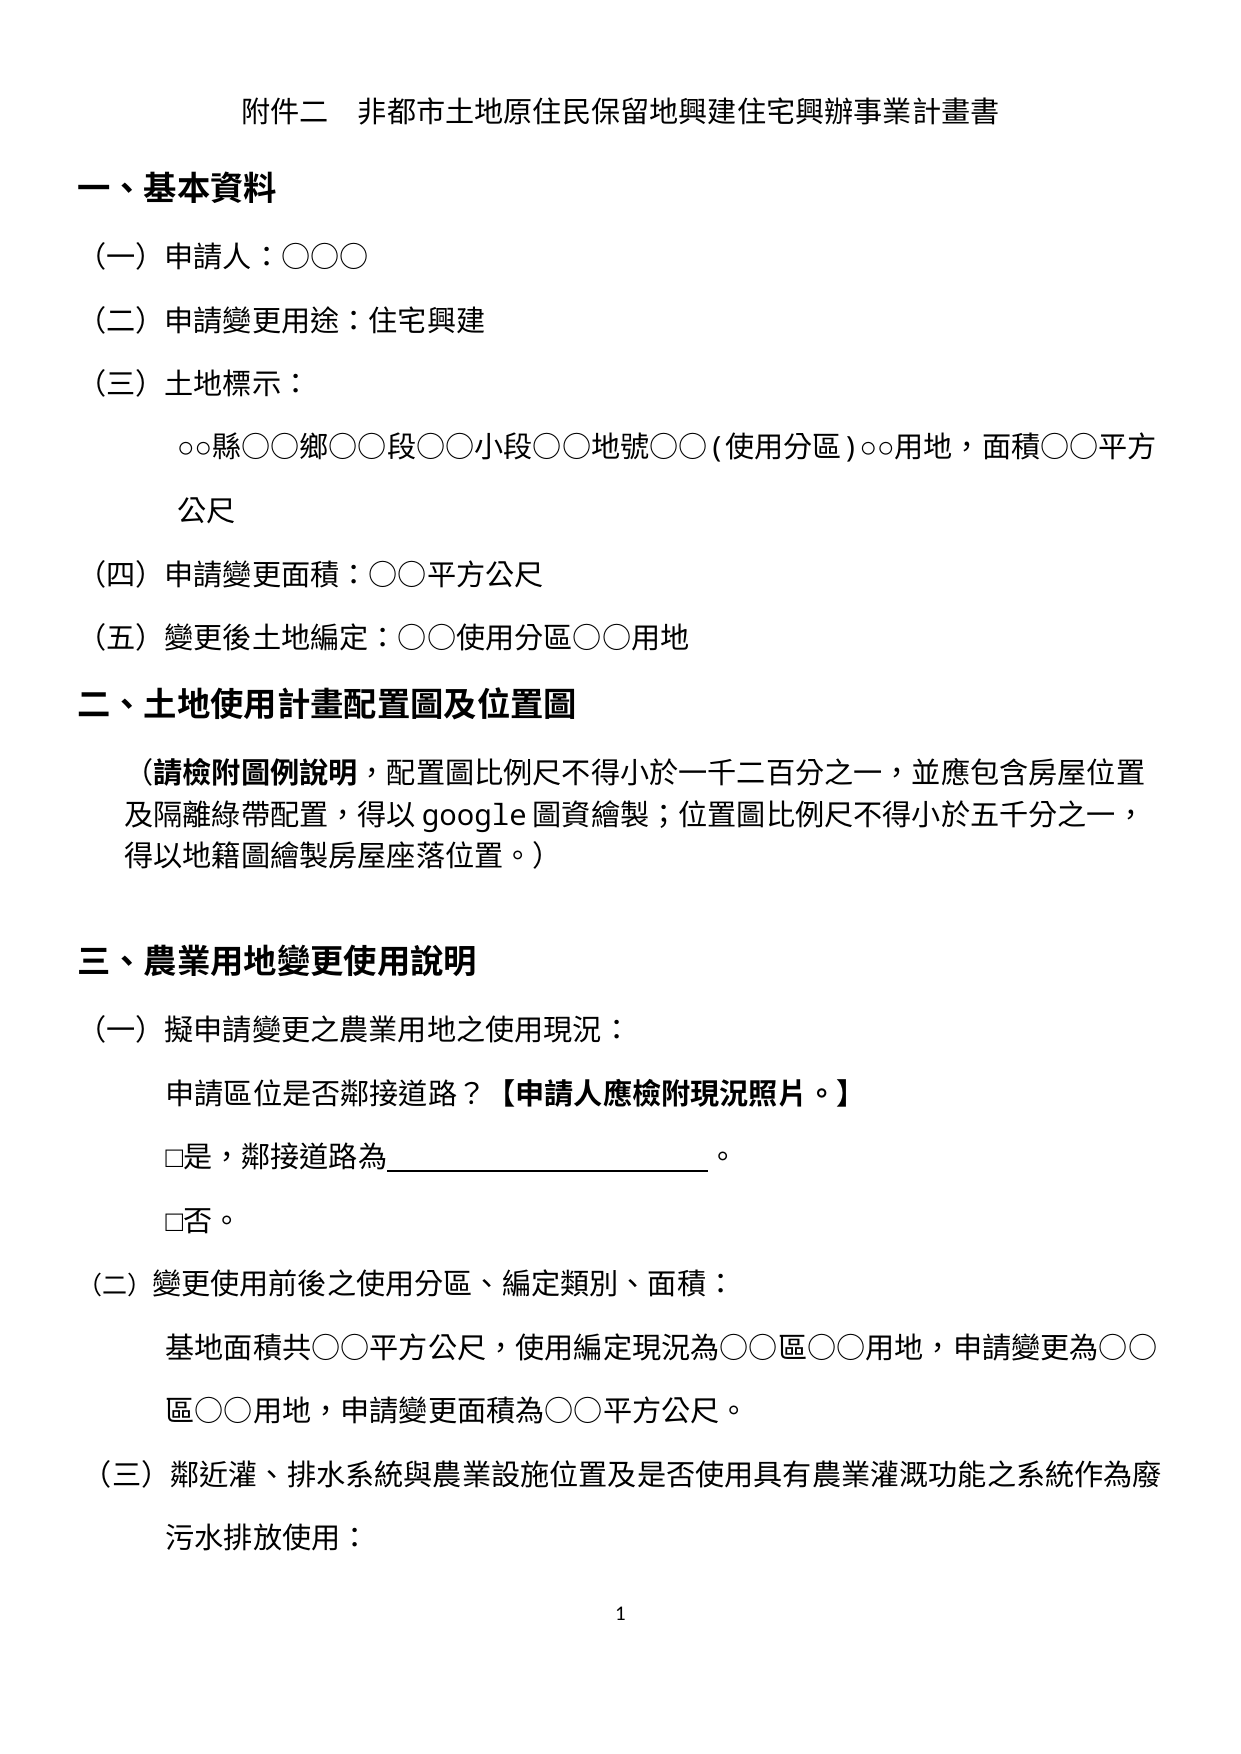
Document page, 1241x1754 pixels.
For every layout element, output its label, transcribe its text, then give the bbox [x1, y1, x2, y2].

list ○○縣○○鄉○○段○○小段○○地號○○(使用分區)○○用地，面積○○平方公尺 [127, 424, 1163, 530]
text （二）申請變更用途：住宅興建 [77, 297, 1163, 339]
text 附件二 非都市土地原住民保留地興建住宅興辦事業計畫書 [77, 89, 1163, 131]
text 一、基本資料 [77, 161, 1163, 210]
text （三）鄰近灌、排水系統與農業設施位置及是否使用具有農業灌溉功能之系統作為廢污水排放使用： [83, 1451, 1163, 1557]
text □是，鄰接道路為 。 [165, 1134, 1163, 1176]
text （三）土地標示： [77, 361, 1163, 403]
text （一）擬申請變更之農業用地之使用現況： [77, 1007, 1163, 1049]
text 二、土地使用計畫配置圖及位置圖 [77, 678, 1163, 726]
text 基地面積共○○平方公尺，使用編定現況為○○區○○用地，申請變更為○○ 區○○用地，申請變更面積為○○平方公尺。 [165, 1324, 1163, 1430]
text （一）申請人：○○○ [77, 234, 1163, 276]
text 三、農業用地變更使用說明 [77, 935, 1163, 983]
text （請檢附圖例說明，配置圖比例尺不得小於一千二百分之一，並應包含房屋位置及隔離綠帶配置，得以google圖資繪製；位置圖比例尺不得小於五千分之一，得以地籍圖繪製房屋座落位置。） [124, 750, 1163, 875]
text （五）變更後土地編定：○○使用分區○○用地 [77, 614, 1163, 657]
text 申請區位是否鄰接道路？【申請人應檢附現況照片。】 [165, 1070, 1163, 1113]
text （四）申請變更面積：○○平方公尺 [77, 551, 1163, 593]
text □否。 [165, 1197, 1163, 1240]
text （二）變更使用前後之使用分區、編定類別、面積： [77, 1261, 1163, 1303]
